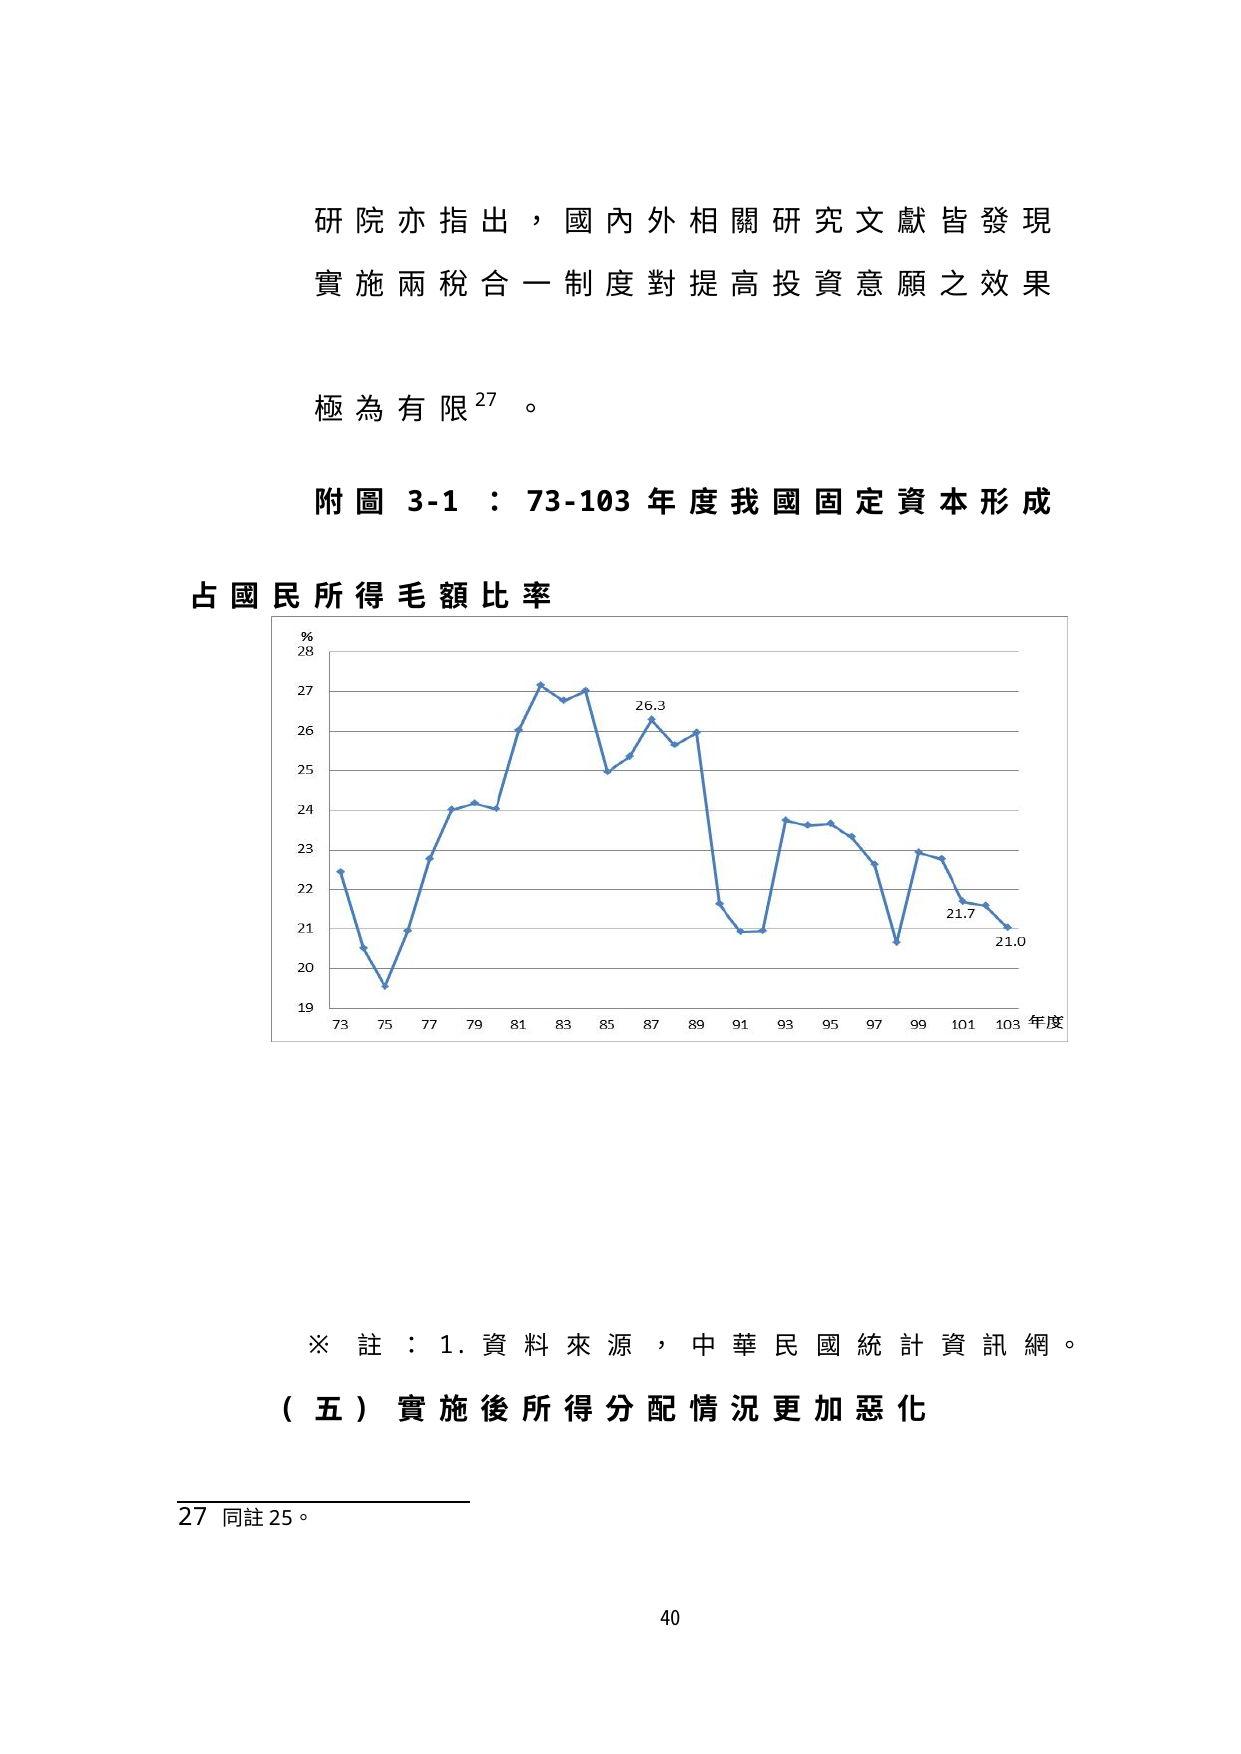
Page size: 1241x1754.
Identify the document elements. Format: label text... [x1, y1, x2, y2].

text 兩稅合一制度原先政策目標預期可以消除營利所得之重複課稅，提高投資意願。然而資料顯示，我國在實施兩稅合一制度、降低資本稅後，投資未因此增加。由附圖3-1可知，自87年實施兩稅合一制度後，固定資本形成占國民所得毛額(Gross National Income, GNI)之比率，不但未逐年攀升，反呈下降態勢。87年度該項比率為26.3％，然迄103年度僅21.0％；另聯合國發布之國民經濟會計制度(System of National Accounts, SNA)於97年再次修訂，行政院主計總處103年配合SNA修訂內容進行我國國民所得改編，將研發支出(不論是否研發成功)由中間消費改列為固定資本形成，經估計使89年度至101年度固定資本形成每年平均增加3,348億元。以101年度為例，中央研究院前計算該比率為15.6％，按改編後新定義重新計算之固定資本形成增加5,097億元，比率增為21.7％，上升6.1％，惟兩種方式所計算出之比率均低於兩稅合一制度實施當年度之26.3％，顯見兩稅合一實施逾18年來，對於增進投資之效果並不顯著；且中研院亦指出，國內外相關研究文獻皆發現實施兩稅合一制度對提高投資意願之效果極為有限。 [271, 177, 1058, 427]
text (五) 實施後所得分配情況更加惡化 [242, 1365, 1058, 1427]
text ※註：1.資料來源，中華民國統計資訊網。 [183, 1302, 1058, 1365]
text 同註25。 [177, 1502, 1063, 1532]
text 附圖3-1：73-103年度我國固定資本形成占國民所得毛額比率 [183, 427, 1058, 615]
